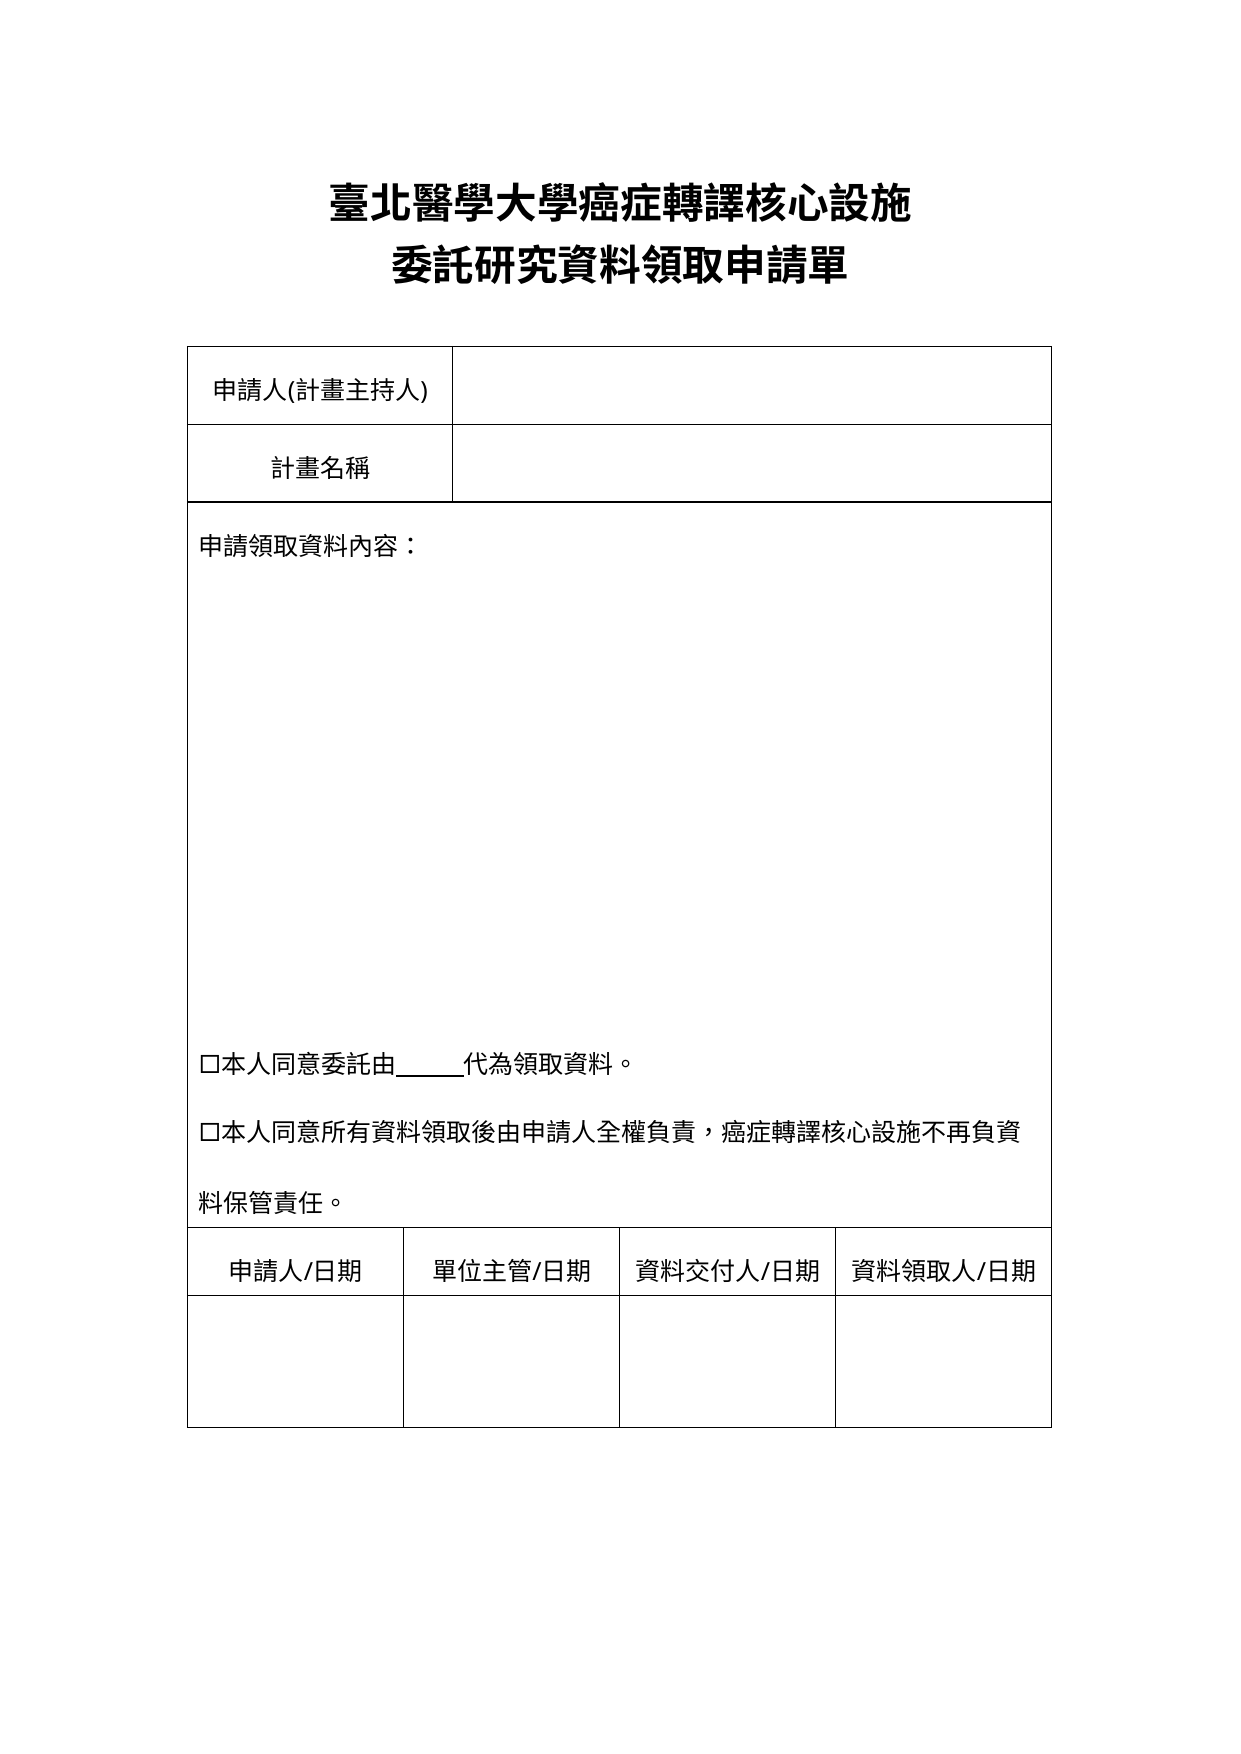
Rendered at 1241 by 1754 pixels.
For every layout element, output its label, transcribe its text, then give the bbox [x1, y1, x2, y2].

table_cell 申請領取資料內容： 本人同意委託由 代為領取資料。 本人同意所有資料領取後由申請人全權負責，癌症轉譯核心設施不再負資料保管責任。 [188, 503, 1051, 1227]
table_cell 申請人/日期 [188, 1228, 403, 1295]
table_cell 資料領取人/日期 [836, 1228, 1051, 1295]
table_cell [620, 1296, 835, 1427]
table_cell [188, 1296, 403, 1427]
table_cell 計畫名稱 [188, 425, 452, 501]
table_cell [404, 1296, 619, 1427]
text 委託研究資料領取申請單 [187, 221, 1053, 283]
table_cell 單位主管/日期 [404, 1228, 619, 1295]
table_cell [836, 1296, 1051, 1427]
table_cell 資料交付人/日期 [620, 1228, 835, 1295]
text 臺北醫學大學癌症轉譯核心設施 [187, 158, 1053, 221]
table_cell [453, 425, 1051, 501]
table_header [453, 347, 1051, 423]
table_header 申請人(計畫主持人) [188, 347, 452, 423]
